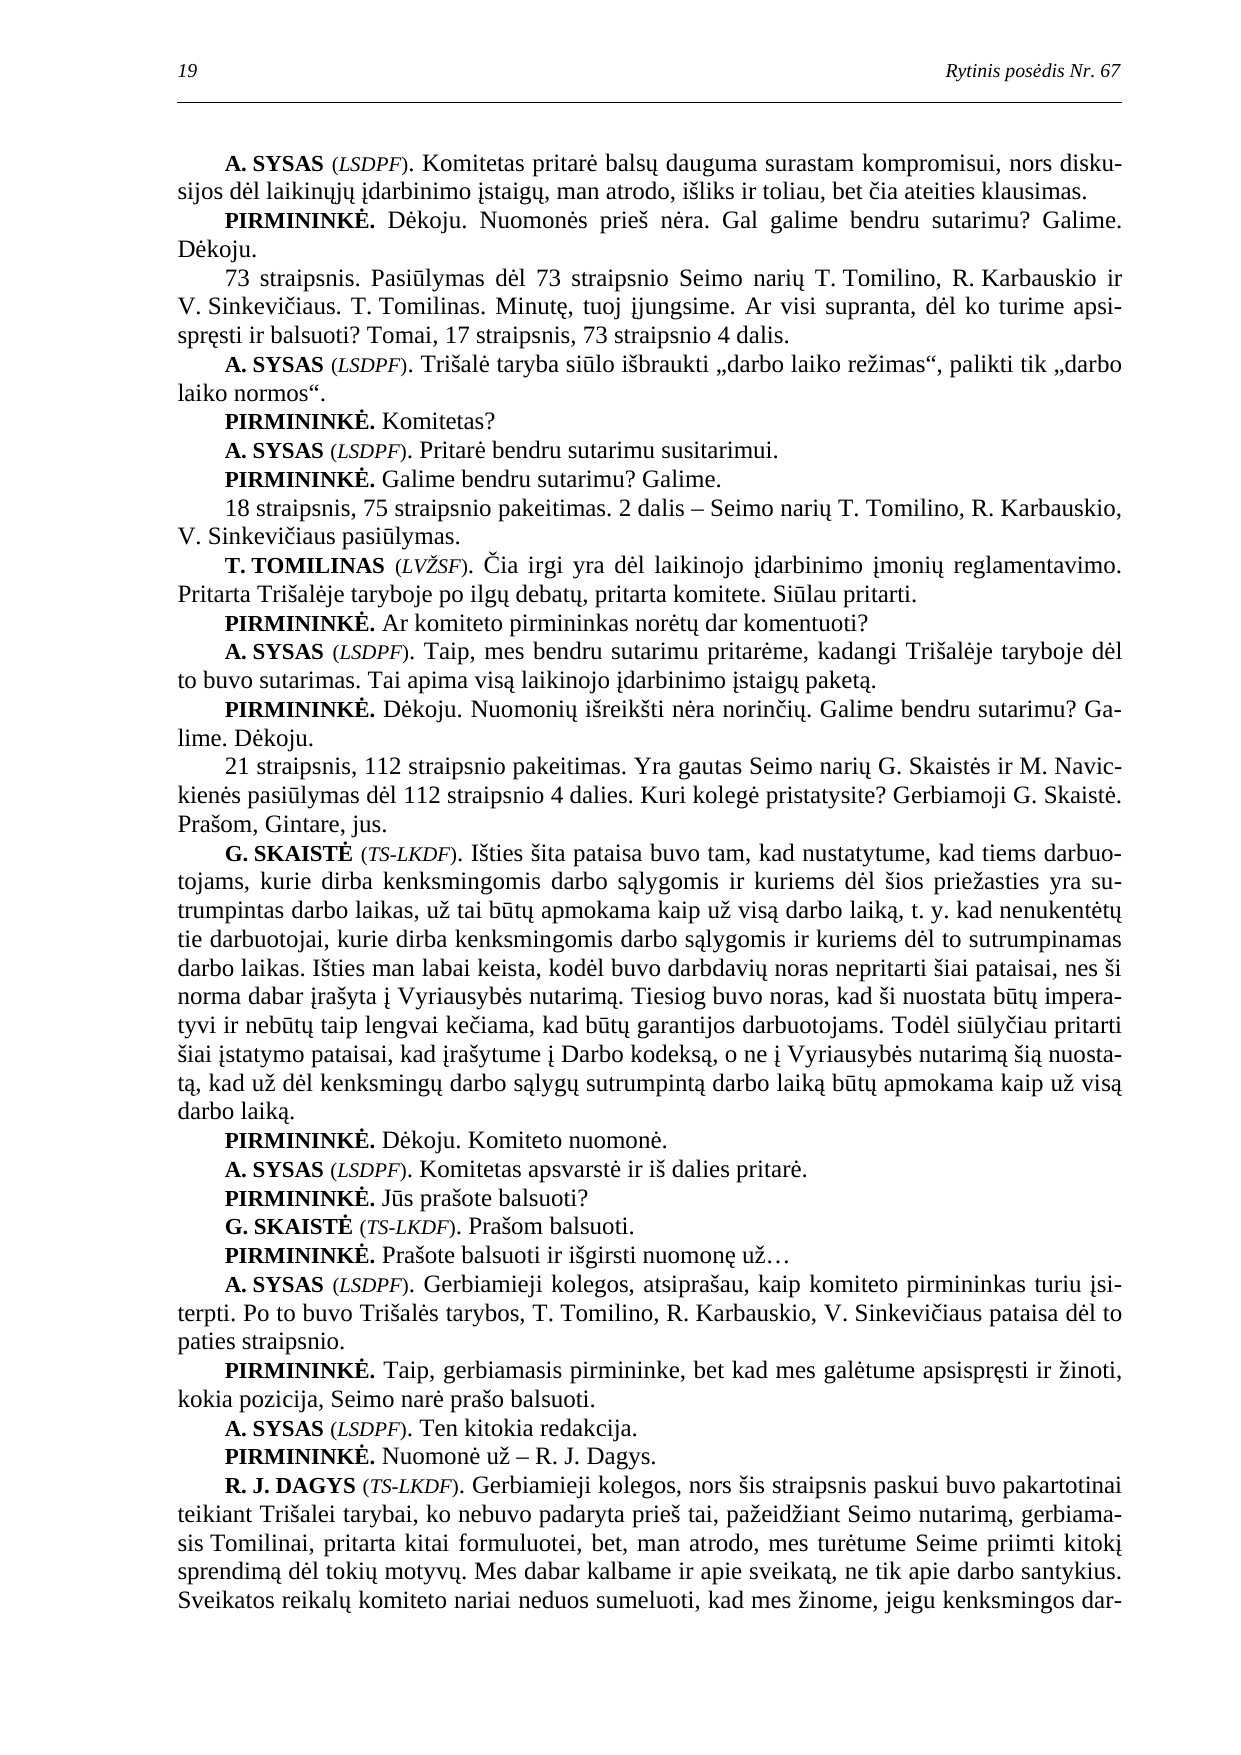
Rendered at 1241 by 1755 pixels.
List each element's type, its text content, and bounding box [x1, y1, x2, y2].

text PIRMININKĖ. Taip, ger­bia­ma­sis pir­mi­nin­ke, bet kad mes ga­lė­tu­me ap­si­spręs­ti ir ži­no­ti, ko­kia po­zi­ci­ja, Sei­mo na­rė pra­šo bal­suo­ti. [177, 1355, 1122, 1413]
text PIRMININKĖ. Pra­šo­te bal­suo­ti ir iš­girs­ti nuo­mo­nę už… [177, 1240, 1122, 1269]
text A. SYSAS (LSDPF). Ten ki­to­kia re­dak­ci­ja. [177, 1413, 1122, 1441]
text G. SKAISTĖ (TS-LKDF). Iš­ties ši­ta pa­tai­sa bu­vo tam, kad nu­sta­ty­tu­me, kad tiems dar­buo­to­jams, ku­rie dir­ba kenks­min­go­mis dar­bo są­ly­go­mis ir ku­riems dėl šios prie­žas­ties yra su­trum­pin­tas dar­bo lai­kas, už tai bū­tų ap­mo­ka­ma kaip už vi­są dar­bo lai­ką, t. y. kad ne­nu­ken­tė­tų tie dar­buo­to­jai, ku­rie dir­ba kenks­min­go­mis dar­bo są­ly­go­mis ir ku­riems dėl to su­tru­mpi­na­mas dar­bo lai­kas. Iš­ties man la­bai keis­ta, ko­dėl bu­vo darb­da­vių no­ras ne­pri­tar­ti šiai pa­tai­sai, nes ši nor­ma da­bar įra­šy­ta į Vy­riau­sy­bės nu­ta­ri­mą. Tie­siog bu­vo no­ras, kad ši nuo­sta­ta bū­tų im­pe­ra­ty­vi ir ne­bū­tų taip leng­vai ke­čia­ma, kad bū­tų ga­ran­ti­jos dar­buo­to­jams. To­dėl siū­ly­čiau pri­tar­ti šiai įsta­ty­mo pa­tai­sai, kad įra­šy­tu­me į Dar­bo ko­dek­są, o ne į Vy­riau­sy­bės nu­ta­ri­mą šią nuo­sta­tą, kad už dėl kenks­min­gų dar­bo są­ly­gų su­trum­pin­tą dar­bo lai­ką bū­tų ap­mo­ka­ma kaip už vi­są dar­bo lai­ką. [177, 838, 1122, 1125]
text 18 straips­nis, 75 straips­nio pa­kei­ti­mas. 2 da­lis – Sei­mo na­rių T. To­mi­li­no, R. Kar­baus­kio, V. Sin­ke­vi­čiaus pa­siū­ly­mas. [177, 493, 1122, 550]
text T. TOMILINAS (LVŽSF). Čia ir­gi yra dėl lai­ki­no­jo įdar­bi­ni­mo įmo­nių reg­la­men­ta­vi­mo. Pri­tar­ta Tri­ša­lė­je ta­ry­bo­je po il­gų de­ba­tų, pri­tar­ta ko­mi­te­te. Siū­lau pri­tar­ti. [177, 550, 1122, 608]
text PIRMININKĖ. Nuo­mo­nė už – R. J. Da­gys. [177, 1441, 1122, 1470]
text PIRMININKĖ. Dė­ko­ju. Nuo­mo­nių iš­reikš­ti nė­ra no­rin­čių. Ga­li­me ben­dru su­ta­ri­mu? Ga­li­me. Dė­ko­ju. [177, 694, 1122, 751]
text PIRMININKĖ. Ar ko­mi­te­to pir­mi­nin­kas no­rė­tų dar ko­men­tuo­ti? [177, 608, 1122, 636]
text A. SYSAS (LSDPF). Ko­mi­te­tas ap­svars­tė ir iš da­lies pri­ta­rė. [177, 1154, 1122, 1183]
text PIRMININKĖ. Dė­ko­ju. Nuo­mo­nės prieš nė­ra. Gal ga­li­me ben­dru su­ta­ri­mu? Ga­li­me. Dėko­ju. [177, 205, 1122, 263]
text PIRMININKĖ. Ga­li­me ben­dru su­ta­ri­mu? Ga­li­me. [177, 464, 1122, 493]
text PIRMININKĖ. Dė­ko­ju. Ko­mi­te­to nuo­mo­nė. [177, 1125, 1122, 1154]
text A. SYSAS (LSDPF). Tri­ša­lė ta­ry­ba siū­lo iš­brauk­ti „dar­bo lai­ko re­ži­mas“, pa­lik­ti tik „dar­bo lai­ko nor­mos“. [177, 349, 1122, 406]
text G. SKAISTĖ (TS-LKDF). Pra­šom bal­suo­ti. [177, 1211, 1122, 1240]
text 21 straips­nis, 112 straips­nio pa­kei­ti­mas. Yra gau­tas Sei­mo na­rių G. Skais­tės ir M. Na­vic­kie­nės pa­siū­ly­mas dėl 112 straips­nio 4 da­lies. Ku­ri ko­le­gė pri­sta­ty­si­te? Ger­bia­mo­ji G. Skais­tė. Pra­šom, Gin­ta­re, jus. [177, 751, 1122, 838]
text PIRMININKĖ. Ko­mi­te­tas? [177, 406, 1122, 435]
text PIRMININKĖ. Jūs pra­šo­te bal­suo­ti? [177, 1183, 1122, 1211]
text A. SYSAS (LSDPF). Ger­bia­mie­ji ko­le­gos, at­si­pra­šau, kaip ko­mi­te­to pir­mi­nin­kas tu­riu įsi­terp­ti. Po to bu­vo Tri­ša­lės ta­ry­bos, T. To­mi­li­no, R. Kar­baus­kio, V. Sin­ke­vi­čiaus pa­tai­sa dėl to pa­ties straips­nio. [177, 1269, 1122, 1355]
text A. SYSAS (LSDPF). Taip, mes ben­dru su­ta­ri­mu pri­ta­rė­me, ka­dan­gi Tri­ša­lė­je ta­ry­bo­je dėl to bu­vo su­ta­ri­mas. Tai ap­ima vi­są lai­ki­no­jo įdar­bi­ni­mo įstai­gų pa­ke­tą. [177, 636, 1122, 694]
text R. J. DAGYS (TS-LKDF). Ger­bia­mie­ji ko­le­gos, nors šis straips­nis pas­kui bu­vo pa­kar­to­ti­nai tei­kiant Tri­ša­lei ta­ry­bai, ko ne­bu­vo pa­da­ry­ta prieš tai, pa­žei­džiant Sei­mo nu­ta­ri­mą, ger­bia­ma­sis To­mi­li­nai, pri­tar­ta ki­tai for­mu­luo­tei, bet, man at­ro­do, mes tu­rė­tu­me Sei­me pri­im­ti ki­to­kį spren­di­mą dėl to­kių mo­ty­vų. Mes da­bar kal­ba­me ir apie svei­ka­tą, ne tik apie dar­bo san­ty­kius. Svei­ka­tos rei­ka­lų ko­mi­te­to na­riai ne­duos su­me­luo­ti, kad mes ži­no­me, jei­gu kenks­min­gos dar­ [177, 1470, 1122, 1614]
text 73 straips­nis. Pa­siū­ly­mas dėl 73 straips­nio Sei­mo na­rių T. To­mi­li­no, R. Kar­baus­kio ir V. Sin­ke­vi­čiaus. T. To­mi­li­nas. Mi­nu­tę, tuoj įjung­si­me. Ar vi­si su­pran­ta, dėl ko tu­ri­me ap­si­spręs­ti ir bal­suo­ti? To­mai, 17 straips­nis, 73 straips­nio 4 da­lis. [177, 263, 1122, 349]
text A. SYSAS (LSDPF). Pri­ta­rė ben­dru su­ta­ri­mu su­si­ta­ri­mui. [177, 435, 1122, 464]
text A. SYSAS (LSDPF). Ko­mi­te­tas pri­ta­rė bal­sų dau­gu­ma su­ras­tam kom­pro­mi­sui, nors dis­ku­si­jos dėl lai­ki­nų­jų įdar­bi­ni­mo įstai­gų, man at­ro­do, iš­liks ir to­liau, bet čia at­ei­ties klau­si­mas. [177, 148, 1122, 205]
